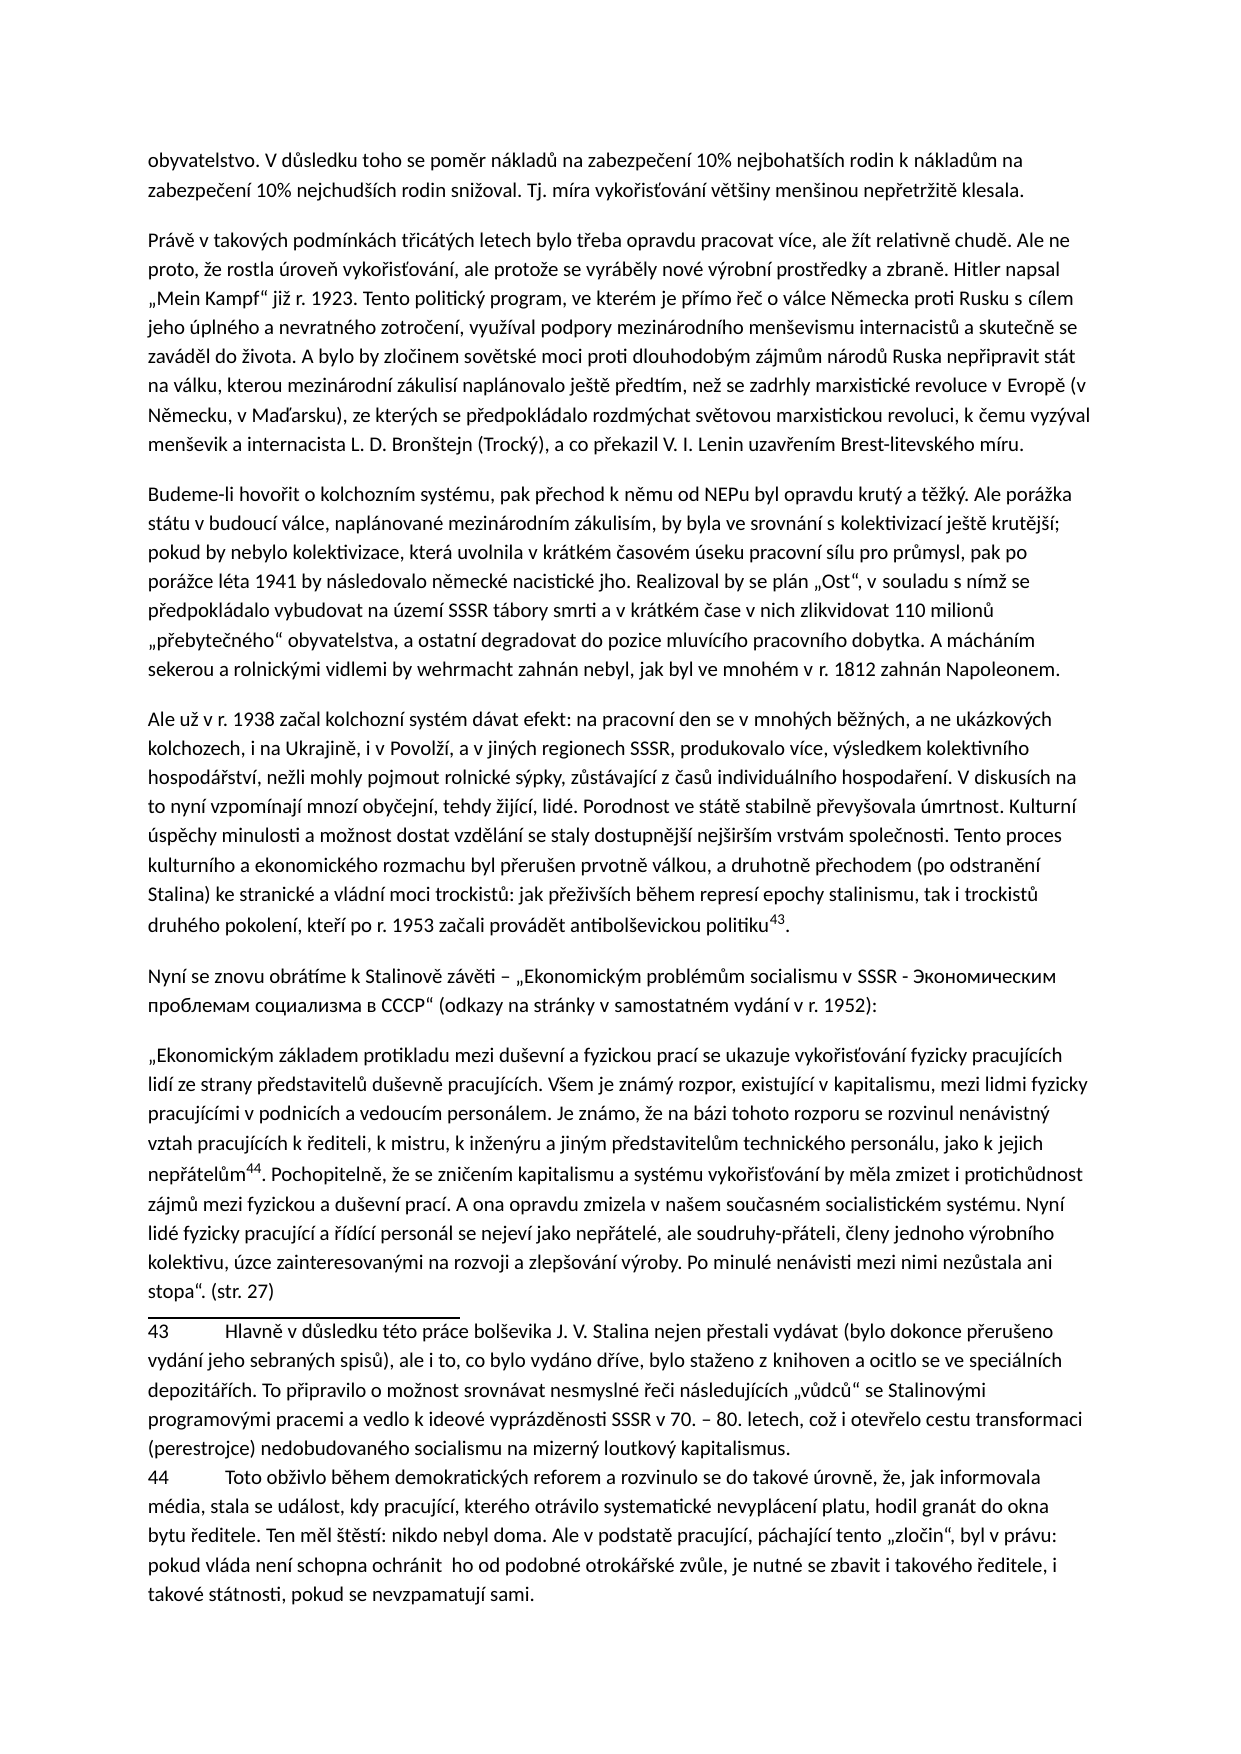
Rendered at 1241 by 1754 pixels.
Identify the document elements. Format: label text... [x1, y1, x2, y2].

text „Ekonomickým základem protikladu mezi duševní a fyzickou prací se ukazuje vykořisťování fyzicky pracujících lidí ze strany představitelů duševně pracujících. Všem je známý rozpor, existující v kapitalismu, mezi lidmi fyzicky pracujícími v podnicích a vedoucím personálem. Je známo, že na bázi tohoto rozporu se rozvinul nenávistný vztah pracujících k řediteli, k mistru, k inženýru a jiným představitelům technického personálu, jako k jejich nepřátelům. Pochopitelně, že se zničením kapitalismu a systému vykořisťování by měla zmizet i protichůdnost zájmů mezi fyzickou a duševní prací. A ona opravdu zmizela v našem současném socialistickém systému. Nyní lidé fyzicky pracující a řídící personál se nejeví jako nepřátelé, ale soudruhy-přáteli, členy jednoho výrobního kolektivu, úzce zainteresovanými na rozvoji a zlepšování výroby. Po minulé nenávisti mezi nimi nezůstala ani stopa“. (str. 27) [148, 1042, 1093, 1304]
text Budeme-li hovořit o kolchozním systému, pak přechod k němu od NEPu byl opravdu krutý a těžký. Ale porážka státu v budoucí válce, naplánované mezinárodním zákulisím, by byla ve srovnání s kolektivizací ještě krutější; pokud by nebylo kolektivizace, která uvolnila v krátkém časovém úseku pracovní sílu pro průmysl, pak po porážce léta 1941 by následovalo německé nacistické jho. Realizoval by se plán „Ost“, v souladu s nímž se předpokládalo vybudovat na území SSSR tábory smrti a v krátkém čase v nich zlikvidovat 110 milionů „přebytečného“ obyvatelstva, a ostatní degradovat do pozice mluvícího pracovního dobytka. A mácháním sekerou a rolnickými vidlemi by wehrmacht zahnán nebyl, jak byl ve mnohém v r. 1812 zahnán Napoleonem. [148, 481, 1093, 681]
text Nyní se znovu obrátíme k Stalinově závěti – „Ekonomickým problémům socialismu v SSSR - Экономическим проблемам социализма в СССР“ (odkazy na stránky v samostatném vydání v r. 1952): [148, 963, 1093, 1018]
text Hlavně v důsledku této práce bolševika J. V. Stalina nejen přestali vydávat (bylo dokonce přerušeno vydání jeho sebraných spisů), ale i to, co bylo vydáno dříve, bylo staženo z knihoven a ocitlo se ve speciálních depozitářích. To připravilo o možnost srovnávat nesmyslné řeči následujících „vůdců“ se Stalinovými programovými pracemi a vedlo k ideové vyprázděnosti SSSR v 70. – 80. letech, což i otevřelo cestu transformaci (perestrojce) nedobudovaného socialismu na mizerný loutkový kapitalismus. [148, 1318, 1093, 1461]
text Toto obživlo během demokratických reforem a rozvinulo se do takové úrovně, že, jak informovala média, stala se událost, kdy pracující, kterého otrávilo systematické nevyplácení platu, hodil granát do okna bytu ředitele. Ten měl štěstí: nikdo nebyl doma. Ale v podstatě pracující, páchající tento „zločin“, byl v právu: pokud vláda není schopna ochránit ho od podobné otrokářské zvůle, je nutné se zbavit i takového ředitele, i takové státnosti, pokud se nevzpamatují sami. [148, 1464, 1093, 1606]
text obyvatelstvo. V důsledku toho se poměr nákladů na zabezpečení 10% nejbohatších rodin k nákladům na zabezpečení 10% nejchudších rodin snižoval. Tj. míra vykořisťování většiny menšinou nepřetržitě klesala. [148, 148, 1093, 202]
text Právě v takových podmínkách třicátých letech bylo třeba opravdu pracovat více, ale žít relativně chudě. Ale ne proto, že rostla úroveň vykořisťování, ale protože se vyráběly nové výrobní prostředky a zbraně. Hitler napsal „Mein Kampf“ již r. 1923. Tento politický program, ve kterém je přímo řeč o válce Německa proti Rusku s cílem jeho úplného a nevratného zotročení, využíval podpory mezinárodního menševismu internacistů a skutečně se zaváděl do života. A bylo by zločinem sovětské moci proti dlouhodobým zájmům národů Ruska nepřipravit stát na válku, kterou mezinárodní zákulisí naplánovalo ještě předtím, než se zadrhly marxistické revoluce v Evropě (v Německu, v Maďarsku), ze kterých se předpokládalo rozdmýchat světovou marxistickou revoluci, k čemu vyzýval menševik a internacista L. D. Bronštejn (Trocký), a co překazil V. I. Lenin uzavřením Brest-litevského míru. [148, 227, 1093, 456]
text Ale už v r. 1938 začal kolchozní systém dávat efekt: na pracovní den se v mnohých běžných, a ne ukázkových kolchozech, i na Ukrajině, i v Povolží, a v jiných regionech SSSR, produkovalo více, výsledkem kolektivního hospodářství, nežli mohly pojmout rolnické sýpky, zůstávající z časů individuálního hospodaření. V diskusích na to nyní vzpomínají mnozí obyčejní, tehdy žijící, lidé. Porodnost ve státě stabilně převyšovala úmrtnost. Kulturní úspěchy minulosti a možnost dostat vzdělání se staly dostupnější nejširším vrstvám společnosti. Tento proces kulturního a ekonomického rozmachu byl přerušen prvotně válkou, a druhotně přechodem (po odstranění Stalina) ke stranické a vládní moci trockistů: jak přeživších během represí epochy stalinismu, tak i trockistů druhého pokolení, kteří po r. 1953 začali provádět antibolševickou politiku. [148, 706, 1093, 938]
